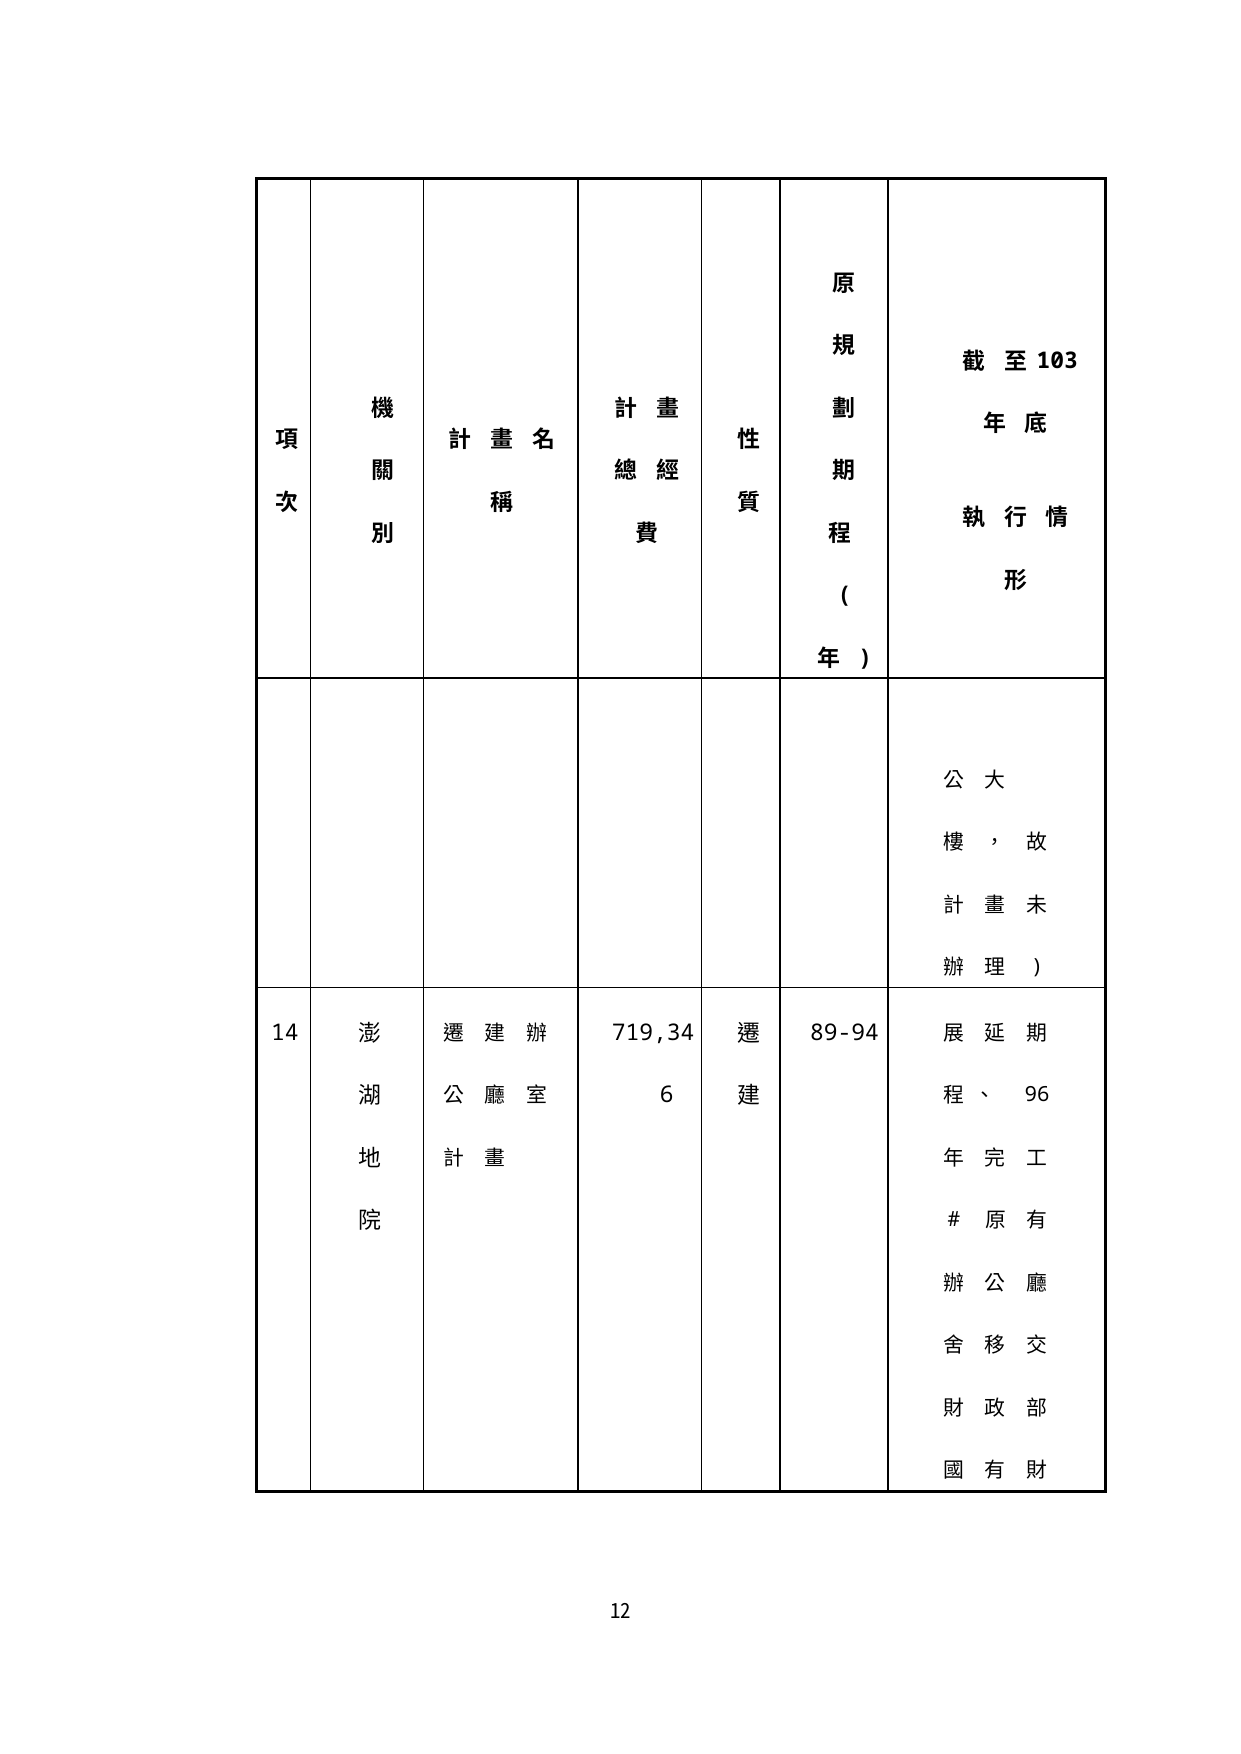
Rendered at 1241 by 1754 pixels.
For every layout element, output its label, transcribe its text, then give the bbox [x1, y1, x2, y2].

table_cell [258, 679, 310, 987]
table_cell 公大樓，故計畫未辦理) [889, 679, 1104, 987]
table_cell [702, 679, 779, 987]
table_cell [311, 679, 423, 987]
table_cell 遷建 [702, 988, 779, 1490]
table_cell 展延期程、96年完工 #原有辦公廳舍移交財政部國有財 [889, 988, 1104, 1490]
table_cell 719,346 [579, 988, 701, 1490]
table_cell 遷建辦公廳室計畫 [424, 988, 577, 1490]
table_header 截至103年底 執行情形 [889, 180, 1104, 677]
table_header 計畫名稱 [424, 180, 577, 677]
table_cell 89-94 [781, 988, 887, 1490]
table_header 原規劃 期程(年) [781, 180, 887, 677]
table_header 性質 [702, 180, 779, 677]
table_cell [781, 679, 887, 987]
table_cell [424, 679, 577, 987]
table_header 項次 [258, 180, 310, 677]
table_cell 14 [258, 988, 310, 1490]
table_cell 澎湖地院 [311, 988, 423, 1490]
table_cell [579, 679, 701, 987]
table_header 機關別 [311, 180, 423, 677]
table_header 計畫 總經費 [579, 180, 701, 677]
